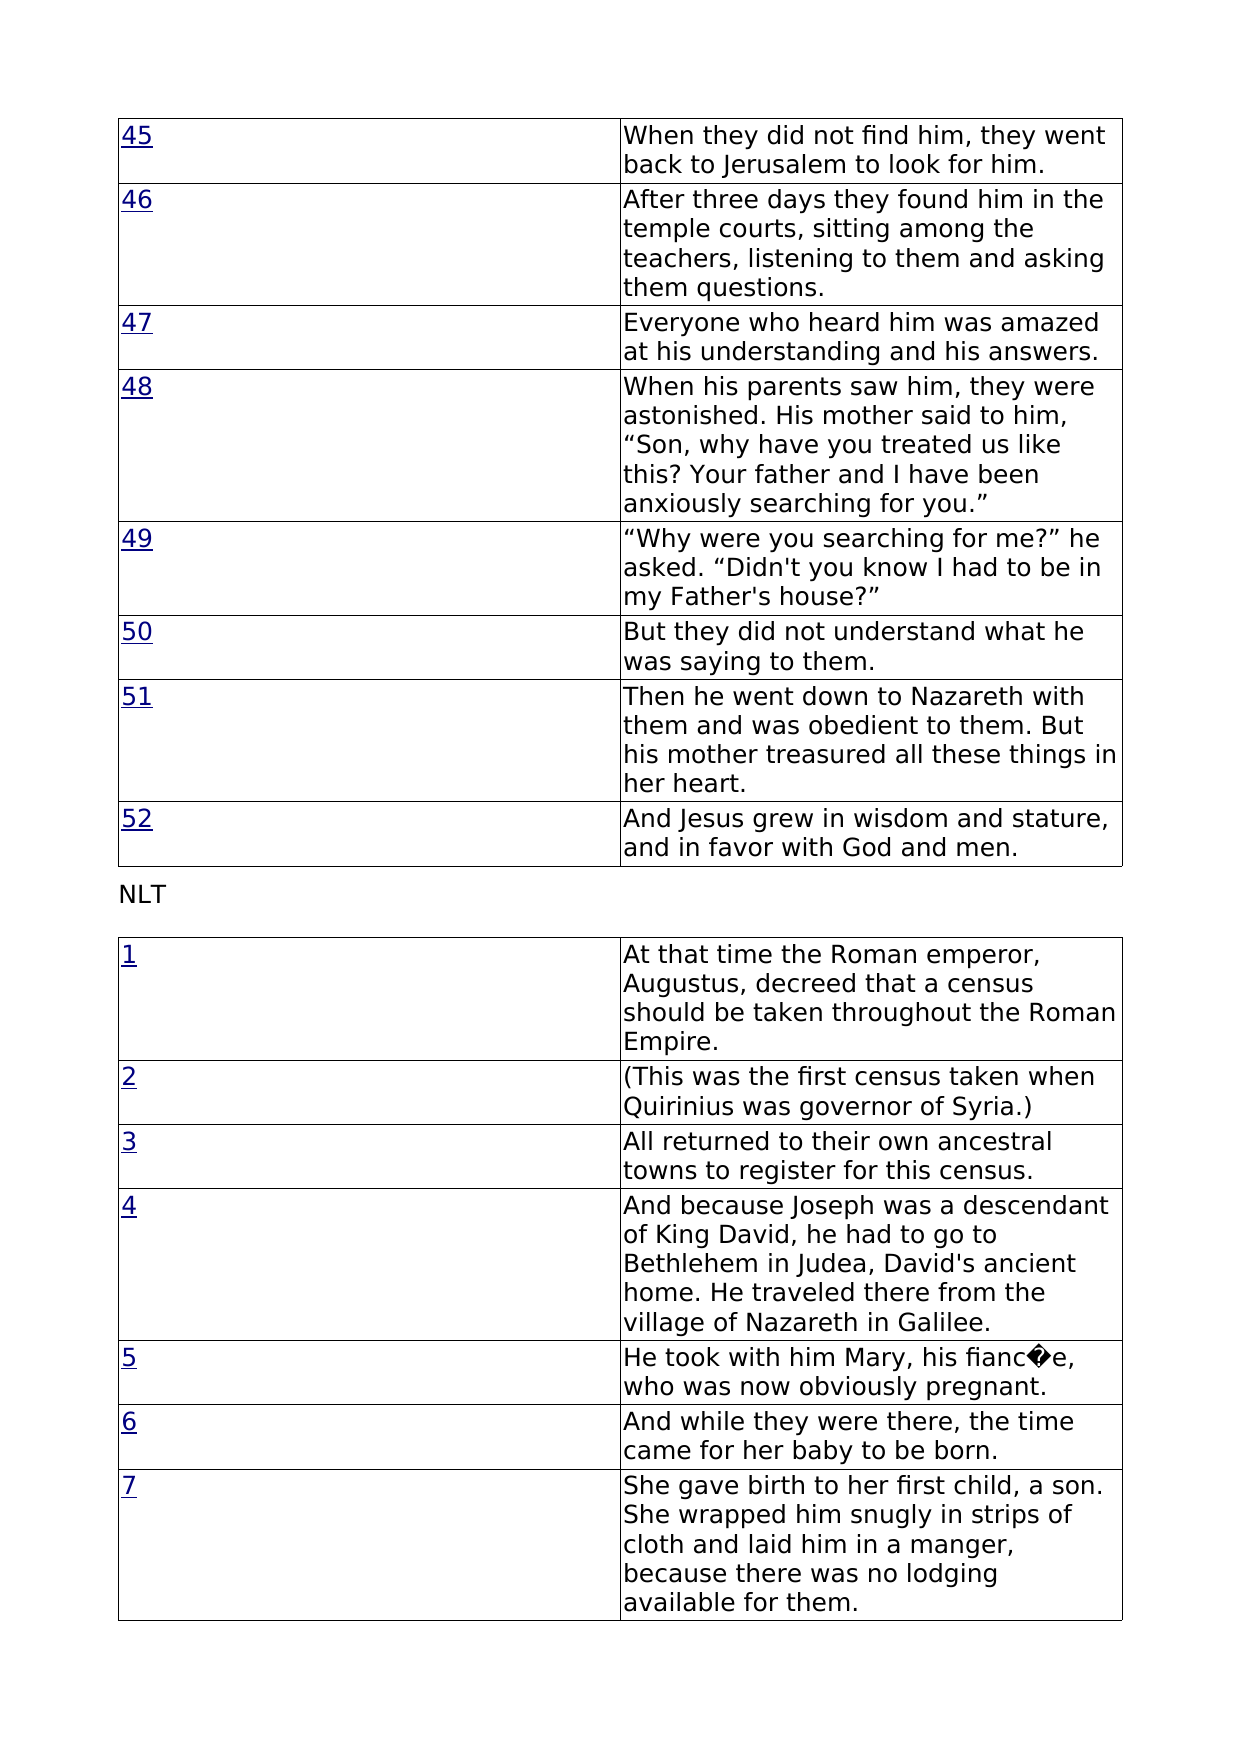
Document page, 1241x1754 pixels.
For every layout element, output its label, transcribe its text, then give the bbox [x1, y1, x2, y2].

table_cell 52 [119, 802, 620, 866]
table_cell 5 [119, 1341, 620, 1404]
table_cell 46 [119, 184, 620, 305]
table_cell When they did not find him, they went back to Jerusalem to look for him. [621, 119, 1122, 182]
table_cell 47 [119, 306, 620, 369]
table_header At that time the Roman emperor, Augustus, decreed that a census should be taken throughout the Roman Empire. [621, 938, 1122, 1059]
text NLT [118, 881, 1122, 910]
table_cell Everyone who heard him was amazed at his understanding and his answers. [621, 306, 1122, 369]
table_cell “Why were you searching for me?” he asked. “Didn't you know I had to be in my Father's house?” [621, 522, 1122, 614]
table_cell 7 [119, 1470, 620, 1620]
table_cell When his parents saw him, they were astonished. His mother said to him, “Son, why have you treated us like this? Your father and I have been anxiously searching for you.” [621, 370, 1122, 521]
table_cell 49 [119, 522, 620, 614]
table_cell (This was the first census taken when Quirinius was governor of Syria.) [621, 1061, 1122, 1124]
table_cell And because Joseph was a descendant of King David, he had to go to Bethlehem in Judea, David's ancient home. He traveled there from the village of Nazareth in Galilee. [621, 1189, 1122, 1340]
table_cell All returned to their own ancestral towns to register for this census. [621, 1125, 1122, 1188]
table_cell 48 [119, 370, 620, 521]
table_cell He took with him Mary, his fianc�e, who was now obviously pregnant. [621, 1341, 1122, 1404]
table_cell Then he went down to Nazareth with them and was obedient to them. But his mother treasured all these things in her heart. [621, 680, 1122, 801]
table_cell And while they were there, the time came for her baby to be born. [621, 1405, 1122, 1468]
table_cell 51 [119, 680, 620, 801]
table_cell But they did not understand what he was saying to them. [621, 616, 1122, 679]
table_cell She gave birth to her first child, a son. She wrapped him snugly in strips of cloth and laid him in a manger, because there was no lodging available for them. [621, 1470, 1122, 1620]
table_cell 6 [119, 1405, 620, 1468]
table_cell 3 [119, 1125, 620, 1188]
table_cell 4 [119, 1189, 620, 1340]
table_cell 50 [119, 616, 620, 679]
table_cell And Jesus grew in wisdom and stature, and in favor with God and men. [621, 802, 1122, 866]
table_cell 45 [119, 119, 620, 182]
table_header 1 [119, 938, 620, 1059]
table_cell After three days they found him in the temple courts, sitting among the teachers, listening to them and asking them questions. [621, 184, 1122, 305]
table_cell 2 [119, 1061, 620, 1124]
